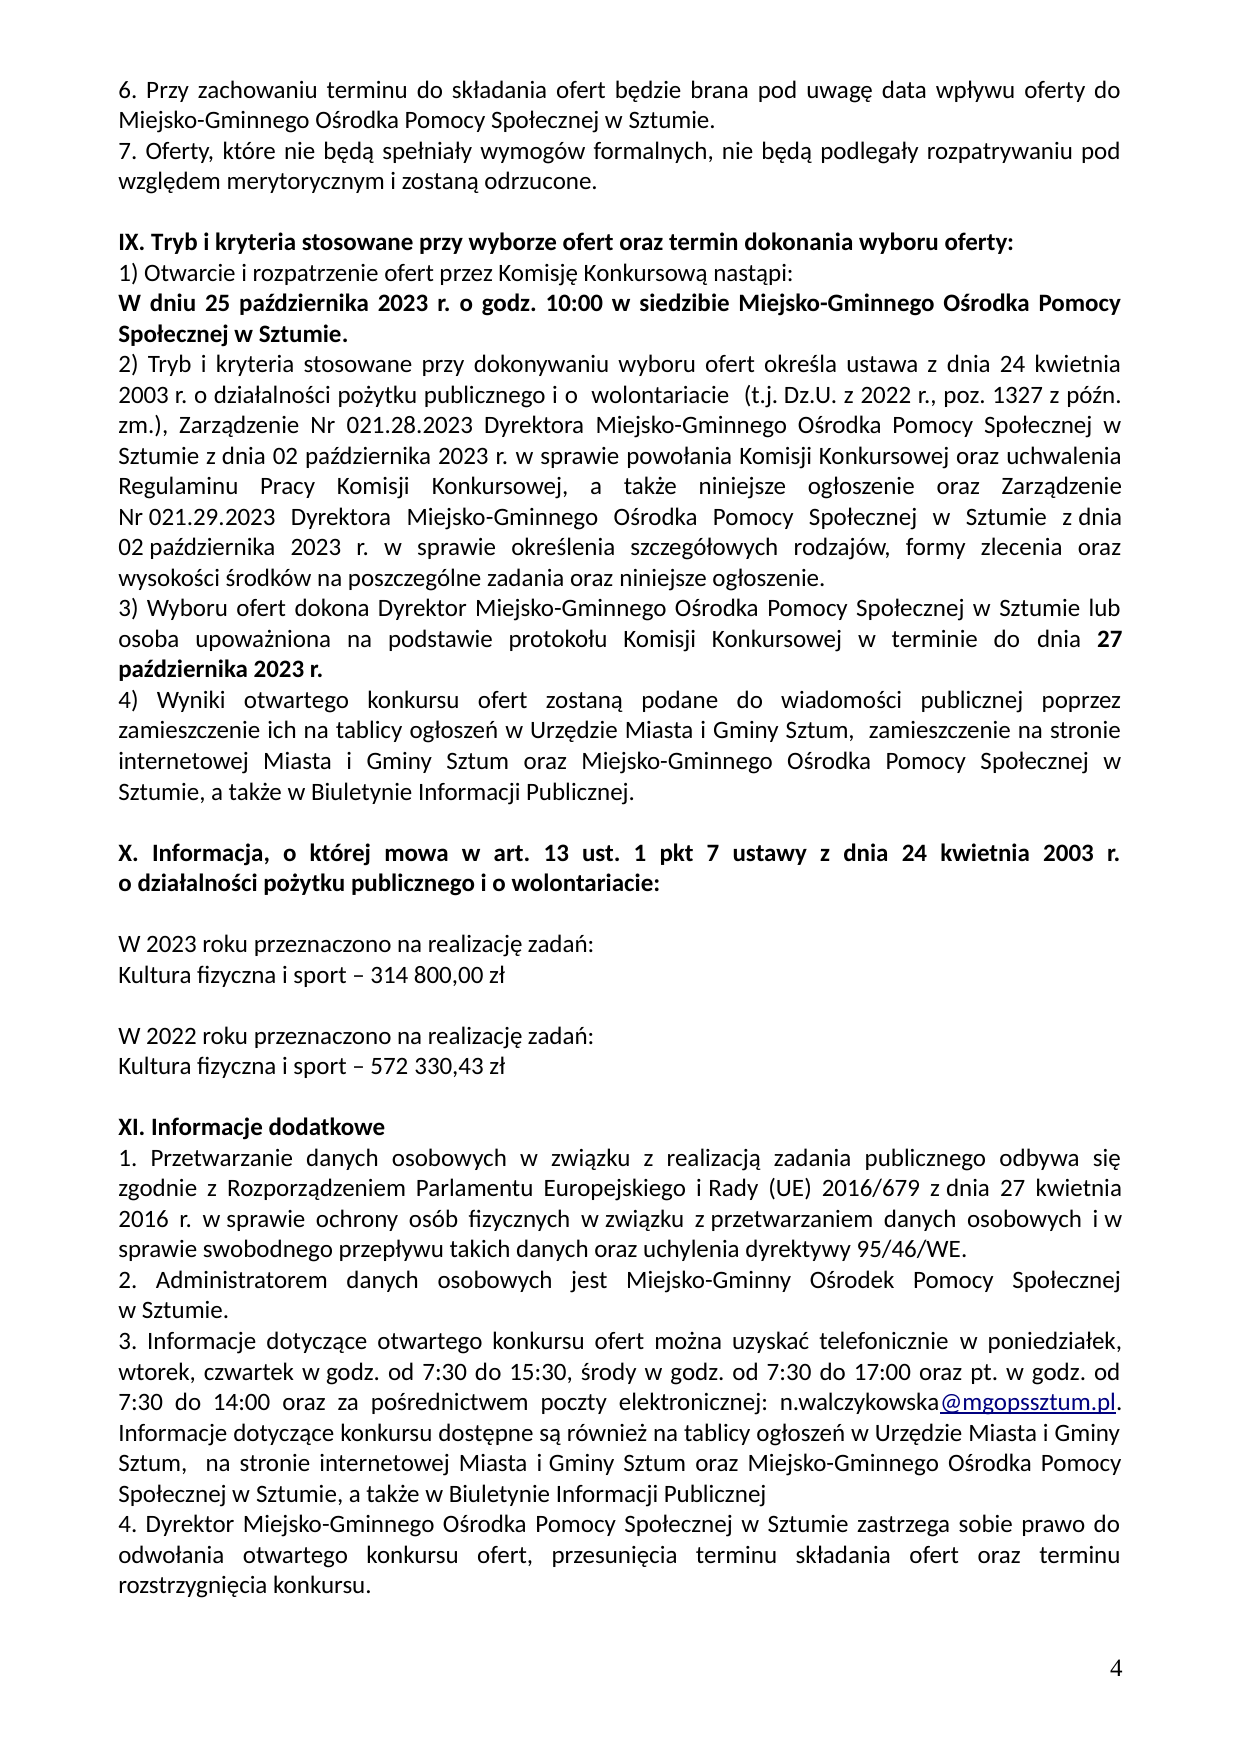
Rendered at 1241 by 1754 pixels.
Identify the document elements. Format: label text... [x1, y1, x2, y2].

text 1) Otwarcie i rozpatrzenie ofert przez Komisję Konkursową nastąpi: [118, 257, 1122, 287]
text W dniu 25 października 2023 r. o godz. 10:00 w siedzibie Miejsko-Gminnego Ośrodka Pomocy Społecznej w Sztumie. [118, 287, 1122, 348]
subtitle 1. Przetwarzanie danych osobowych w związku z realizacją zadania publicznego odbywa się zgodnie z Rozporządzeniem Parlamentu Europejskiego i Rady (UE) 2016/679 z dnia 27 kwietnia 2016 r. w sprawie ochrony osób fizycznych w związku z przetwarzaniem danych osobowych i w sprawie swobodnego przepływu takich danych oraz uchylenia dyrektywy 95/46/WE. [118, 1142, 1122, 1264]
text Kultura fizyczna i sport – 572 330,43 zł [118, 1050, 1122, 1081]
text 7. Oferty, które nie będą spełniały wymogów formalnych, nie będą podlegały rozpatrywaniu pod względem merytorycznym i zostaną odrzucone. [118, 135, 1122, 196]
text 6. Przy zachowaniu terminu do składania ofert będzie brana pod uwagę data wpływu oferty do Miejsko-Gminnego Ośrodka Pomocy Społecznej w Sztumie. [118, 74, 1122, 135]
text X. Informacja, o której mowa w art. 13 ust. 1 pkt 7 ustawy z dnia 24 kwietnia 2003 r. o działalności pożytku publicznego i o wolontariacie: [118, 837, 1122, 898]
text W 2022 roku przeznaczono na realizację zadań: [118, 1020, 1122, 1050]
text 2) Tryb i kryteria stosowane przy dokonywaniu wyboru ofert określa ustawa z dnia 24 kwietnia 2003 r. o działalności pożytku publicznego i o wolontariacie (t.j. Dz.U. z 2022 r., poz. 1327 z późn. zm.), Zarządzenie Nr 021.28.2023 Dyrektora Miejsko-Gminnego Ośrodka Pomocy Społecznej w Sztumie z dnia 02 października 2023 r. w sprawie powołania Komisji Konkursowej oraz uchwalenia Regulaminu Pracy Komisji Konkursowej, a także niniejsze ogłoszenie oraz Zarządzenie Nr 021.29.2023 Dyrektora Miejsko-Gminnego Ośrodka Pomocy Społecznej w Sztumie z dnia 02 października 2023 r. w sprawie określenia szczegółowych rodzajów, formy zlecenia oraz wysokości środków na poszczególne zadania oraz niniejsze ogłoszenie. [118, 348, 1122, 593]
text 2. Administratorem danych osobowych jest Miejsko-Gminny Ośrodek Pomocy Społecznej w Sztumie. [118, 1264, 1122, 1325]
text 4. Dyrektor Miejsko-Gminnego Ośrodka Pomocy Społecznej w Sztumie zastrzega sobie prawo do odwołania otwartego konkursu ofert, przesunięcia terminu składania ofert oraz terminu rozstrzygnięcia konkursu. [118, 1508, 1122, 1600]
text Kultura fizyczna i sport – 314 800,00 zł [118, 959, 1122, 989]
text W 2023 roku przeznaczono na realizację zadań: [118, 928, 1122, 959]
text 3) Wyboru ofert dokona Dyrektor Miejsko-Gminnego Ośrodka Pomocy Społecznej w Sztumie lub osoba upoważniona na podstawie protokołu Komisji Konkursowej w terminie do dnia 27 października 2023 r. [118, 593, 1122, 684]
text 3. Informacje dotyczące otwartego konkursu ofert można uzyskać telefonicznie w poniedziałek, wtorek, czwartek w godz. od 7:30 do 15:30, środy w godz. od 7:30 do 17:00 oraz pt. w godz. od 7:30 do 14:00 oraz za pośrednictwem poczty elektronicznej: n.walczykowska@mgopssztum.pl. Informacje dotyczące konkursu dostępne są również na tablicy ogłoszeń w Urzędzie Miasta i Gminy Sztum, na stronie internetowej Miasta i Gminy Sztum oraz Miejsko-Gminnego Ośrodka Pomocy Społecznej w Sztumie, a także w Biuletynie Informacji Publicznej [118, 1325, 1122, 1508]
text 4) Wyniki otwartego konkursu ofert zostaną podane do wiadomości publicznej poprzez zamieszczenie ich na tablicy ogłoszeń w Urzędzie Miasta i Gminy Sztum, zamieszczenie na stronie internetowej Miasta i Gminy Sztum oraz Miejsko-Gminnego Ośrodka Pomocy Społecznej w Sztumie, a także w Biuletynie Informacji Publicznej. [118, 684, 1122, 806]
text IX. Tryb i kryteria stosowane przy wyborze ofert oraz termin dokonania wyboru oferty: [118, 226, 1122, 257]
text XI. Informacje dodatkowe [118, 1111, 1122, 1142]
